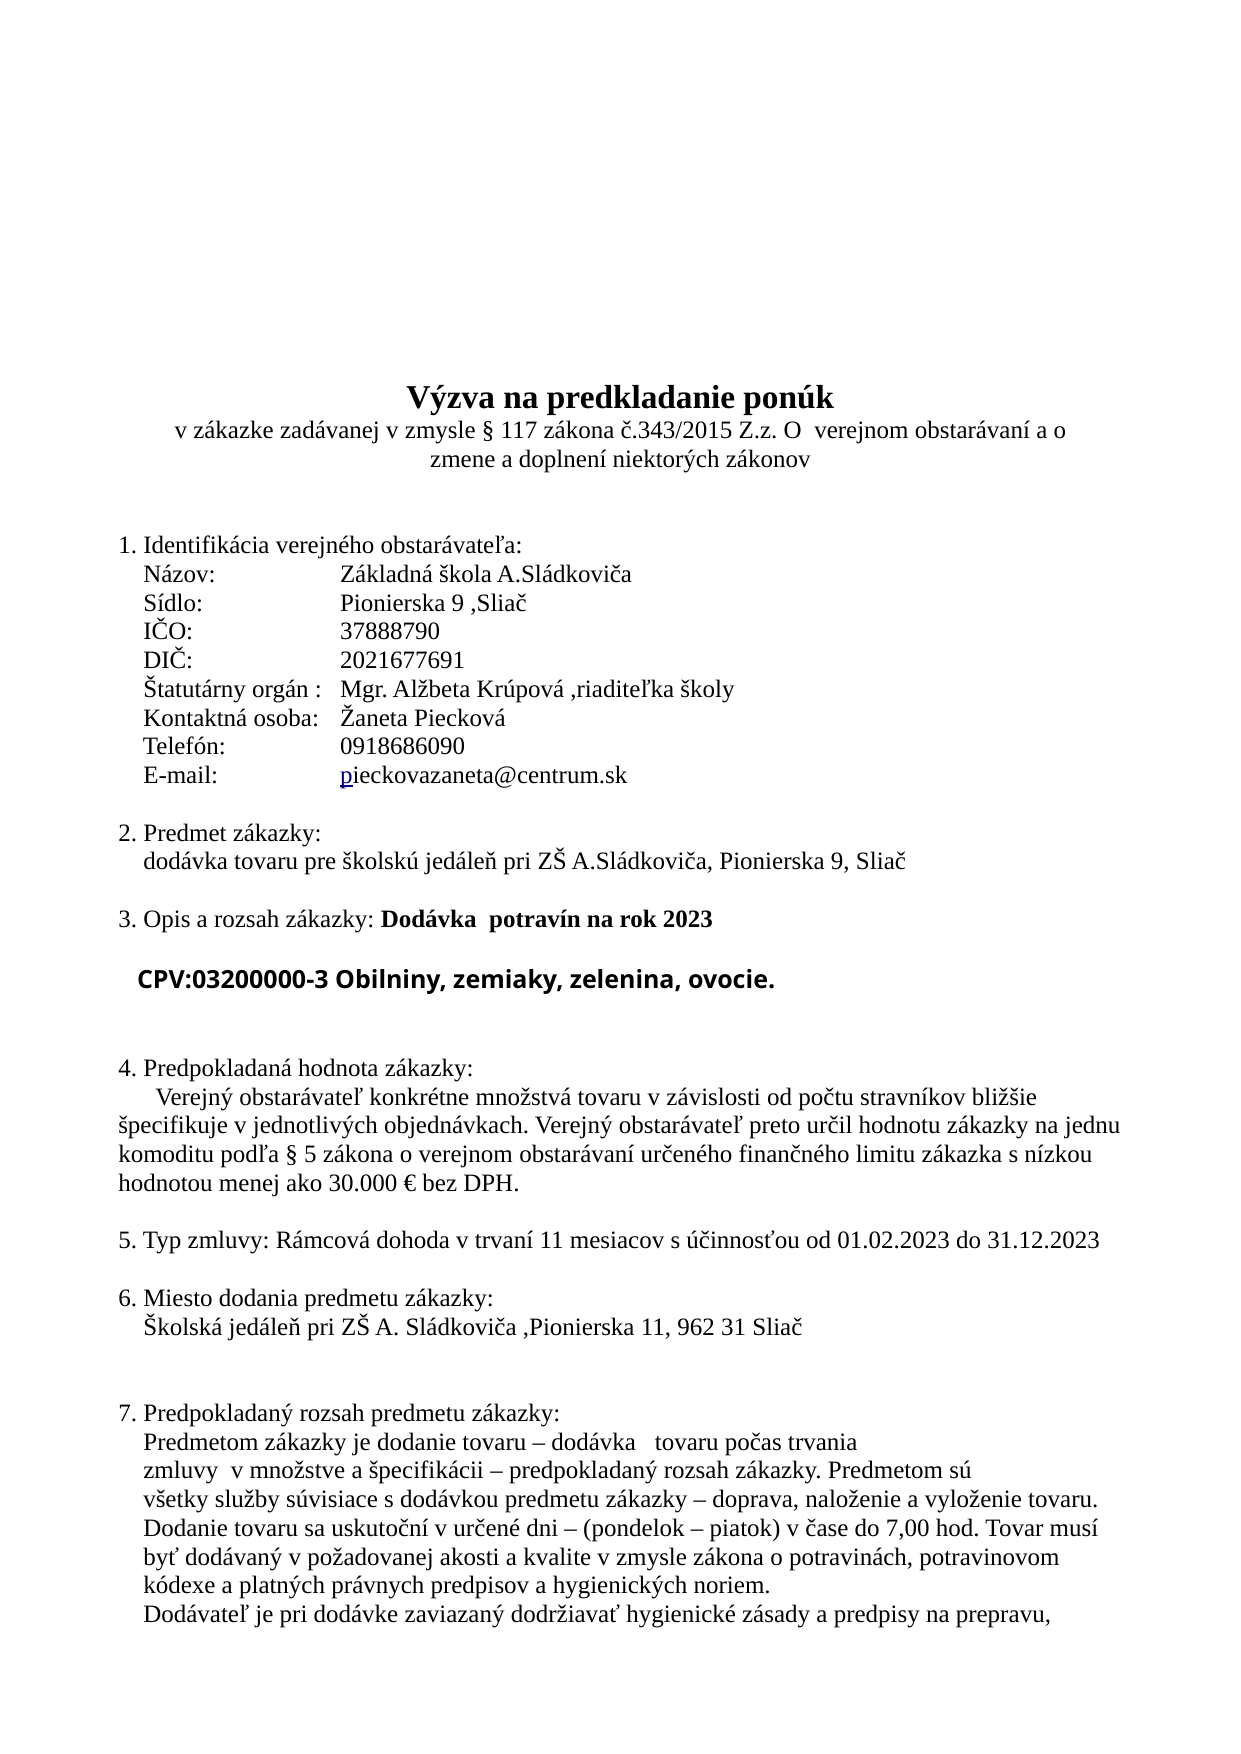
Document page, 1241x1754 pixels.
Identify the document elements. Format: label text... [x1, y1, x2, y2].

text byť dodávaný v požadovanej akosti a kvalite v zmysle zákona o potravinách, potravinovom [118, 1542, 1122, 1571]
text Sídlo: Pionierska 9 ,Sliač [118, 588, 1122, 616]
text 7. Predpokladaný rozsah predmetu zákazky: [118, 1398, 1122, 1427]
text Verejný obstarávateľ konkrétne množstvá tovaru v závislosti od počtu stravníkov bližšie špecifikuje v jednotlivých objednávkach. Verejný obstarávateľ preto určil hodnotu zákazky na jednu komoditu podľa § 5 zákona o verejnom obstarávaní určeného finančného limitu zákazka s nízkou hodnotou menej ako 30.000 € bez DPH. [118, 1082, 1122, 1197]
text 3. Opis a rozsah zákazky: Dodávka potravín na rok 2023 [118, 904, 1122, 933]
text v zákazke zadávanej v zmysle § 117 zákona č.343/2015 Z.z. O verejnom obstarávaní a o zmene a doplnení niektorých zákonov [118, 415, 1122, 473]
text Štatutárny orgán : Mgr. Alžbeta Krúpová ,riaditeľka školy [118, 674, 1122, 703]
text Školská jedáleň pri ZŠ A. Sládkoviča ,Pionierska 11, 962 31 Sliač [118, 1312, 1122, 1341]
text Kontaktná osoba: Žaneta Piecková [118, 703, 1122, 731]
text zmluvy v množstve a špecifikácii – predpokladaný rozsah zákazky. Predmetom sú [118, 1456, 1122, 1484]
text DIČ: 2021677691 [118, 645, 1122, 674]
text kódexe a platných právnych predpisov a hygienických noriem. [118, 1571, 1122, 1599]
text 5. Typ zmluvy: Rámcová dohoda v trvaní 11 mesiacov s účinnosťou od 01.02.2023 do 31.12.2023 [118, 1226, 1122, 1254]
text dodávka tovaru pre školskú jedáleň pri ZŠ A.Sládkoviča, Pionierska 9, Sliač [118, 846, 1122, 875]
text všetky služby súvisiace s dodávkou predmetu zákazky – doprava, naloženie a vyloženie tovaru. [118, 1484, 1122, 1513]
text 4. Predpokladaná hodnota zákazky: [118, 1053, 1122, 1082]
text IČO: 37888790 [118, 616, 1122, 645]
text E-mail: pieckovazaneta@centrum.sk [118, 760, 1122, 789]
text Predmetom zákazky je dodanie tovaru – dodávka tovaru počas trvania [118, 1427, 1122, 1456]
text 2. Predmet zákazky: [118, 818, 1122, 846]
text Výzva na predkladanie ponúk [118, 377, 1122, 415]
text Názov: Základná škola A.Sládkoviča [118, 559, 1122, 588]
text 6. Miesto dodania predmetu zákazky: [118, 1283, 1122, 1312]
text 1. Identifikácia verejného obstarávateľa: [118, 530, 1122, 559]
text Dodanie tovaru sa uskutoční v určené dni – (pondelok – piatok) v čase do 7,00 hod. Tovar musí [118, 1513, 1122, 1542]
text Dodávateľ je pri dodávke zaviazaný dodržiavať hygienické zásady a predpisy na prepravu, [118, 1599, 1122, 1628]
text Telefón: 0918686090 [118, 731, 1122, 760]
text CPV:03200000-3 Obilniny, zemiaky, zelenina, ovocie. [118, 961, 1122, 996]
